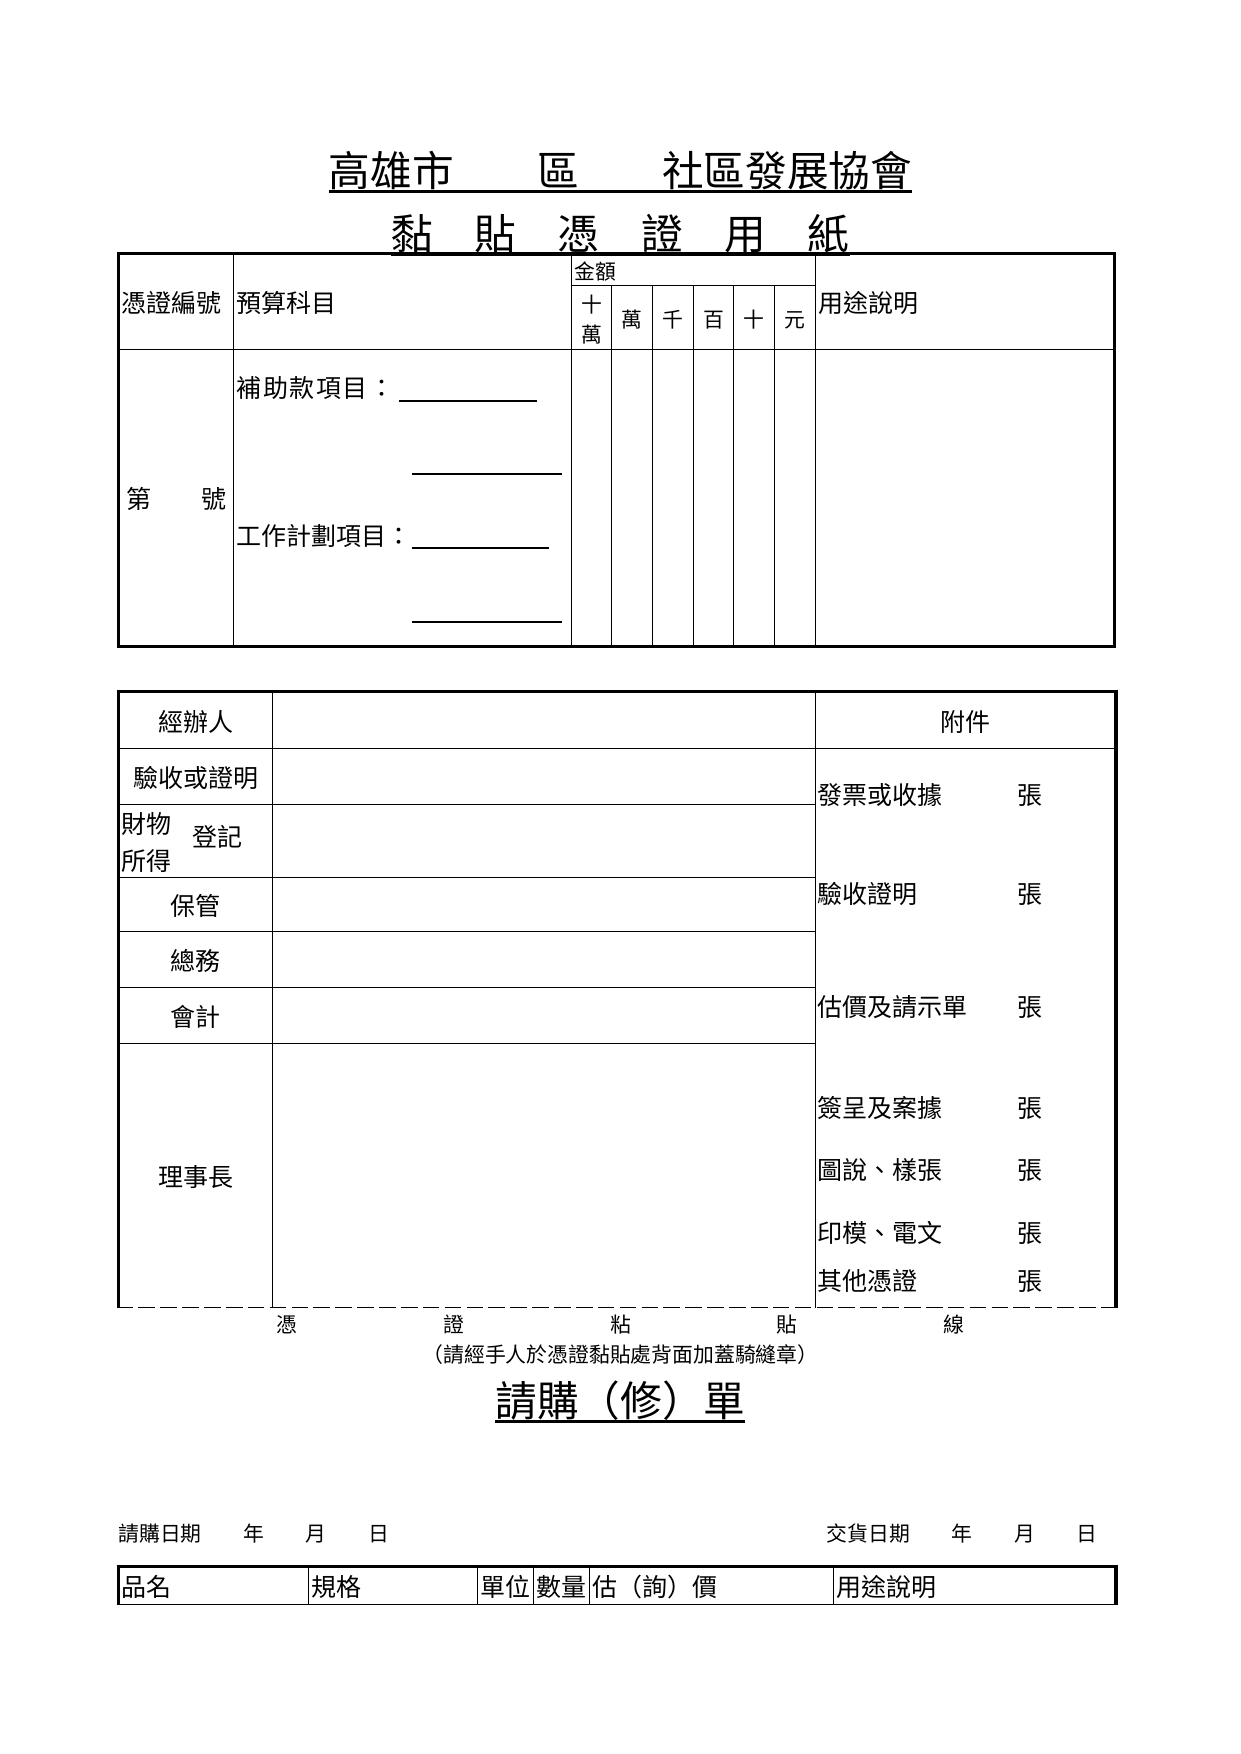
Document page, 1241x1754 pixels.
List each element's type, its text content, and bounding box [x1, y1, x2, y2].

table_header 附件 [816, 693, 1114, 748]
table_header 品名 [120, 1568, 308, 1604]
table_header 憑證編號 [120, 255, 233, 349]
table_cell [734, 350, 774, 645]
table_cell [273, 749, 815, 804]
table_header 用途說明 [834, 1568, 1114, 1604]
table_header 預算科目 [234, 255, 571, 349]
text （請經手人於憑證黏貼處背面加蓋騎縫章） [118, 1338, 1122, 1368]
table_cell 保管 [120, 878, 272, 931]
table_cell [273, 1044, 815, 1307]
table_cell [273, 932, 815, 987]
table_cell 百 [694, 286, 733, 349]
table_cell 十 [734, 286, 774, 349]
table_cell 理事長 [120, 1044, 272, 1307]
table_cell [775, 350, 815, 645]
table_cell 補助款項目： 工作計劃項目： [234, 350, 571, 645]
table_cell [653, 350, 693, 645]
table_cell 財物 所得 [120, 805, 272, 877]
table_cell [273, 988, 815, 1043]
table_cell 驗收或證明 [120, 749, 272, 804]
table_cell [612, 350, 652, 645]
table_cell 會計 [120, 988, 272, 1043]
table_cell [694, 350, 733, 645]
table_header 金額 [572, 256, 815, 285]
text 憑 證 粘 貼 線 [118, 1308, 1122, 1338]
table_header 單位 [478, 1568, 533, 1604]
table_cell 元 [775, 286, 815, 349]
table_cell [572, 350, 611, 645]
table_cell 萬 [612, 286, 652, 349]
table_cell 第 號 [120, 350, 233, 645]
text 請購日期 年 月 日 交貨日期 年 月 日 [118, 1491, 1122, 1553]
table_cell [273, 805, 815, 877]
table_cell 發票或收據 張 驗收證明 張 估價及請示單 張 簽呈及案據 張 圖說、樣張 張 印模、電文 張 其他憑證 張 [816, 749, 1114, 1307]
table_header 估（詢）價 [590, 1568, 833, 1604]
table_header 數量 [534, 1568, 589, 1604]
table_header [273, 693, 815, 748]
table_cell 總務 [120, 932, 272, 987]
table_cell 千 [653, 286, 693, 349]
text 高雄市 區 社區發展協會 [118, 127, 1122, 189]
table_cell [816, 350, 1113, 645]
table_header 經辦人 [120, 693, 272, 748]
table_header 用途說明 [816, 255, 1113, 349]
table_cell 十萬 [572, 286, 611, 349]
table_cell [273, 878, 815, 931]
text 請購（修）單 [118, 1368, 1122, 1429]
table_header 規格 [309, 1568, 477, 1604]
text 黏 貼 憑 證 用 紙 [118, 189, 1122, 252]
